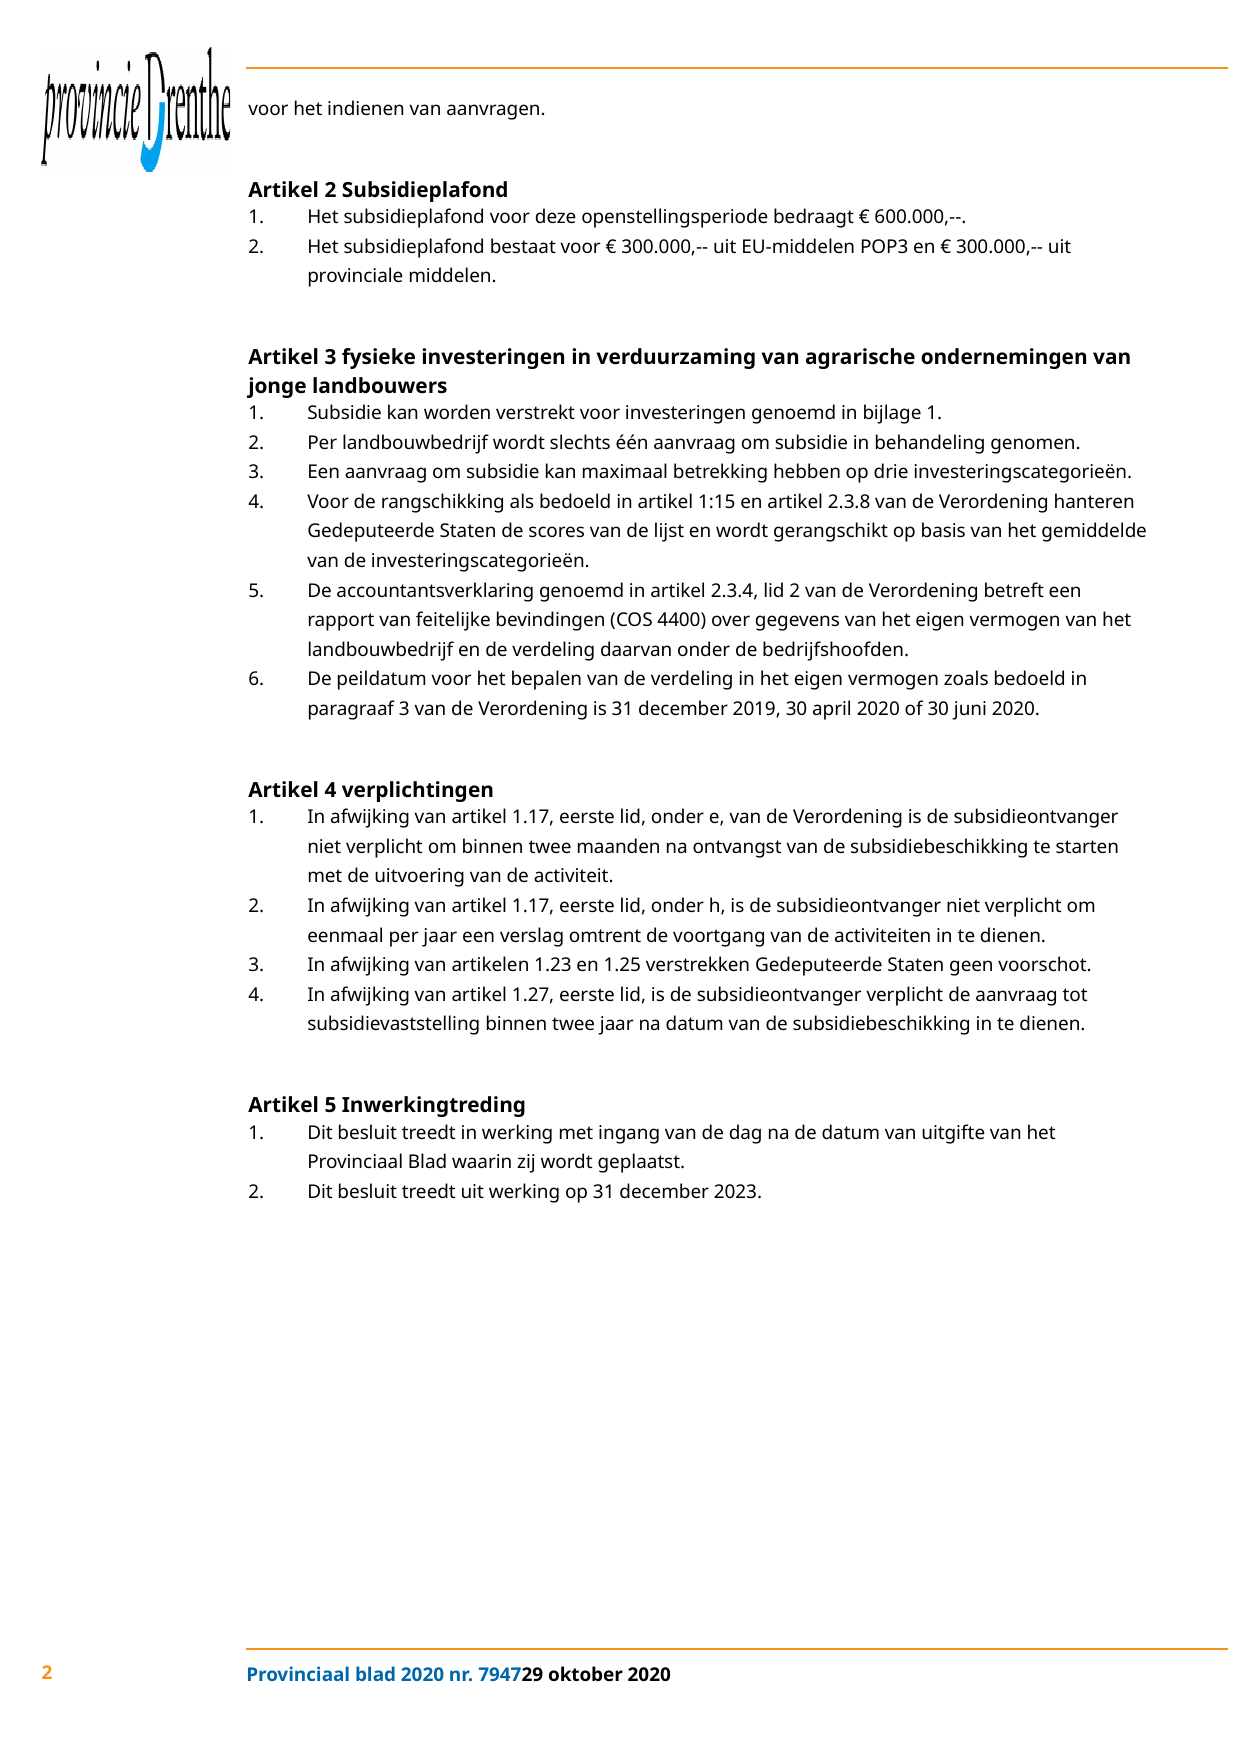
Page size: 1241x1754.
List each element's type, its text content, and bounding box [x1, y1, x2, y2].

list Voor de rangschikking als bedoeld in artikel 1:15 en artikel 2.3.8 van de Verordening hanteren Gedeputeerde Staten de scores van de lijst en wordt gerangschikt op basis van het gemiddelde van de investeringscategorieën. [248, 488, 1152, 573]
list In afwijking van artikel 1.27, eerste lid, is de subsidieontvanger verplicht de aanvraag tot subsidievaststelling binnen twee jaar na datum van de subsidiebeschikking in te dienen. [248, 981, 1152, 1036]
list Per landbouwbedrijf wordt slechts één aanvraag om subsidie in behandeling genomen. [248, 429, 1152, 454]
text voor het indienen van aanvragen. [248, 95, 1152, 121]
text Artikel 4 verplichtingen [248, 775, 1152, 803]
list Dit besluit treedt in werking met ingang van de dag na de datum van uitgifte van het Provinciaal Blad waarin zij wordt geplaatst. [248, 1119, 1152, 1174]
list In afwijking van artikelen 1.23 en 1.25 verstrekken Gedeputeerde Staten geen voorschot. [248, 951, 1152, 977]
text Artikel 2 Subsidieplafond [248, 175, 1152, 203]
list Een aanvraag om subsidie kan maximaal betrekking hebben op drie investeringscategorieën. [248, 458, 1152, 484]
text Artikel 5 Inwerkingtreding [248, 1091, 1152, 1119]
list In afwijking van artikel 1.17, eerste lid, onder h, is de subsidieontvanger niet verplicht om eenmaal per jaar een verslag omtrent de voortgang van de activiteiten in te dienen. [248, 892, 1152, 948]
picture [41, 47, 231, 172]
list Het subsidieplafond voor deze openstellingsperiode bedraagt € 600.000,--. [248, 203, 1152, 229]
list In afwijking van artikel 1.17, eerste lid, onder e, van de Verordening is de subsidieontvanger niet verplicht om binnen twee maanden na ontvangst van de subsidiebeschikking te starten met de uitvoering van de activiteit. [248, 803, 1152, 888]
list De peildatum voor het bepalen van de verdeling in het eigen vermogen zoals bedoeld in paragraaf 3 van de Verordening is 31 december 2019, 30 april 2020 of 30 juni 2020. [248, 666, 1152, 721]
text Artikel 3 fysieke investeringen in verduurzaming van agrarische ondernemingen van jonge landbouwers [248, 342, 1152, 399]
list Dit besluit treedt uit werking op 31 december 2023. [248, 1178, 1152, 1204]
list Het subsidieplafond bestaat voor € 300.000,-- uit EU-middelen POP3 en € 300.000,-- uit provinciale middelen. [248, 233, 1152, 288]
list De accountantsverklaring genoemd in artikel 2.3.4, lid 2 van de Verordening betreft een rapport van feitelijke bevindingen (COS 4400) over gegevens van het eigen vermogen van het landbouwbedrijf en de verdeling daarvan onder de bedrijfshoofden. [248, 577, 1152, 662]
list Subsidie kan worden verstrekt voor investeringen genoemd in bijlage 1. [248, 399, 1152, 425]
